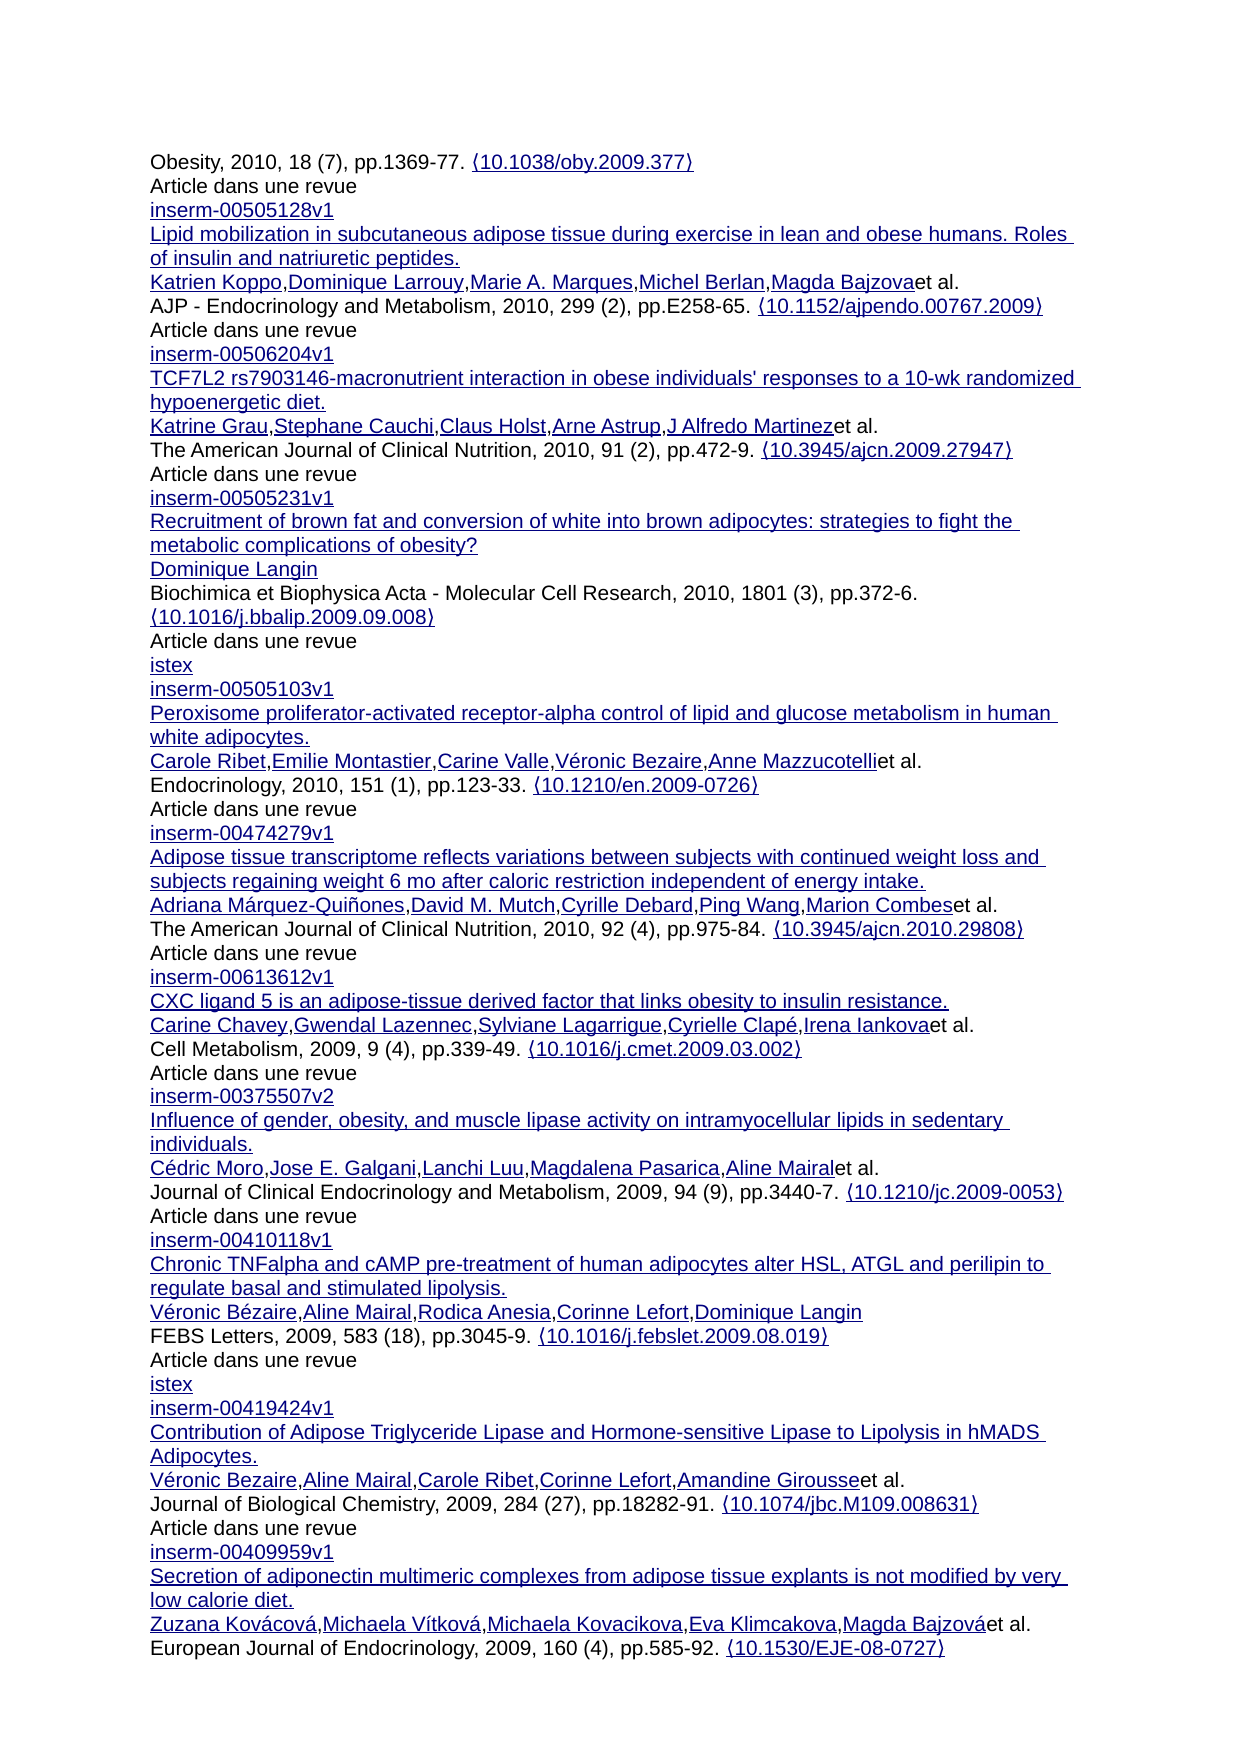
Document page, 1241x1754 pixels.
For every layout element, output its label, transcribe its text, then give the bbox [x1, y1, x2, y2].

table_cell Chronic TNFalpha and cAMP pre-treatment of human adipocytes alter HSL, ATGL and perilipin to regulate basal and stimulated lipolysis. Véronic Bézaire,Aline Mairal,Rodica Anesia,Corinne Lefort,Dominique Langin FEBS Letters, 2009, 583 (18), pp.3045-9. ⟨10.1016/j.febslet.2009.08.019⟩ Article dans une revue istex inserm-00419424v1 [150, 1252, 1090, 1420]
table_cell Obesity, 2010, 18 (7), pp.1369-77. ⟨10.1038/oby.2009.377⟩ Article dans une revue inserm-00505128v1 [150, 150, 1090, 222]
table_cell Adipose tissue transcriptome reflects variations between subjects with continued weight loss and subjects regaining weight 6 mo after caloric restriction independent of energy intake. Adriana Márquez-Quiñones,David M. Mutch,Cyrille Debard,Ping Wang,Marion Combeset al. The American Journal of Clinical Nutrition, 2010, 92 (4), pp.975-84. ⟨10.3945/ajcn.2010.29808⟩ Article dans une revue inserm-00613612v1 [150, 845, 1090, 988]
table_cell Influence of gender, obesity, and muscle lipase activity on intramyocellular lipids in sedentary individuals. Cédric Moro,Jose E. Galgani,Lanchi Luu,Magdalena Pasarica,Aline Mairalet al. Journal of Clinical Endocrinology and Metabolism, 2009, 94 (9), pp.3440-7. ⟨10.1210/jc.2009-0053⟩ Article dans une revue inserm-00410118v1 [150, 1108, 1090, 1252]
table_cell Contribution of Adipose Triglyceride Lipase and Hormone-sensitive Lipase to Lipolysis in hMADS Adipocytes. Véronic Bezaire,Aline Mairal,Carole Ribet,Corinne Lefort,Amandine Girousseet al. Journal of Biological Chemistry, 2009, 284 (27), pp.18282-91. ⟨10.1074/jbc.M109.008631⟩ Article dans une revue inserm-00409959v1 [150, 1420, 1090, 1563]
table_cell Lipid mobilization in subcutaneous adipose tissue during exercise in lean and obese humans. Roles of insulin and natriuretic peptides. Katrien Koppo,Dominique Larrouy,Marie A. Marques,Michel Berlan,Magda Bajzovaet al. AJP - Endocrinology and Metabolism, 2010, 299 (2), pp.E258-65. ⟨10.1152/ajpendo.00767.2009⟩ Article dans une revue inserm-00506204v1 [150, 222, 1090, 366]
table_cell Peroxisome proliferator-activated receptor-alpha control of lipid and glucose metabolism in human white adipocytes. Carole Ribet,Emilie Montastier,Carine Valle,Véronic Bezaire,Anne Mazzucotelliet al. Endocrinology, 2010, 151 (1), pp.123-33. ⟨10.1210/en.2009-0726⟩ Article dans une revue inserm-00474279v1 [150, 701, 1090, 845]
table_cell CXC ligand 5 is an adipose-tissue derived factor that links obesity to insulin resistance. Carine Chavey,Gwendal Lazennec,Sylviane Lagarrigue,Cyrielle Clapé,Irena Iankovaet al. Cell Metabolism, 2009, 9 (4), pp.339-49. ⟨10.1016/j.cmet.2009.03.002⟩ Article dans une revue inserm-00375507v2 [150, 989, 1090, 1108]
table_cell Recruitment of brown fat and conversion of white into brown adipocytes: strategies to fight the metabolic complications of obesity? Dominique Langin Biochimica et Biophysica Acta - Molecular Cell Research, 2010, 1801 (3), pp.372-6. ⟨10.1016/j.bbalip.2009.09.008⟩ Article dans une revue istex inserm-00505103v1 [150, 509, 1090, 701]
table_cell TCF7L2 rs7903146-macronutrient interaction in obese individuals' responses to a 10-wk randomized hypoenergetic diet. Katrine Grau,Stephane Cauchi,Claus Holst,Arne Astrup,J Alfredo Martinezet al. The American Journal of Clinical Nutrition, 2010, 91 (2), pp.472-9. ⟨10.3945/ajcn.2009.27947⟩ Article dans une revue inserm-00505231v1 [150, 366, 1090, 509]
table_cell Secretion of adiponectin multimeric complexes from adipose tissue explants is not modified by very low calorie diet. Zuzana Kovácová,Michaela Vítková,Michaela Kovacikova,Eva Klimcakova,Magda Bajzováet al. European Journal of Endocrinology, 2009, 160 (4), pp.585-92. ⟨10.1530/EJE-08-0727⟩ [150, 1564, 1090, 1659]
